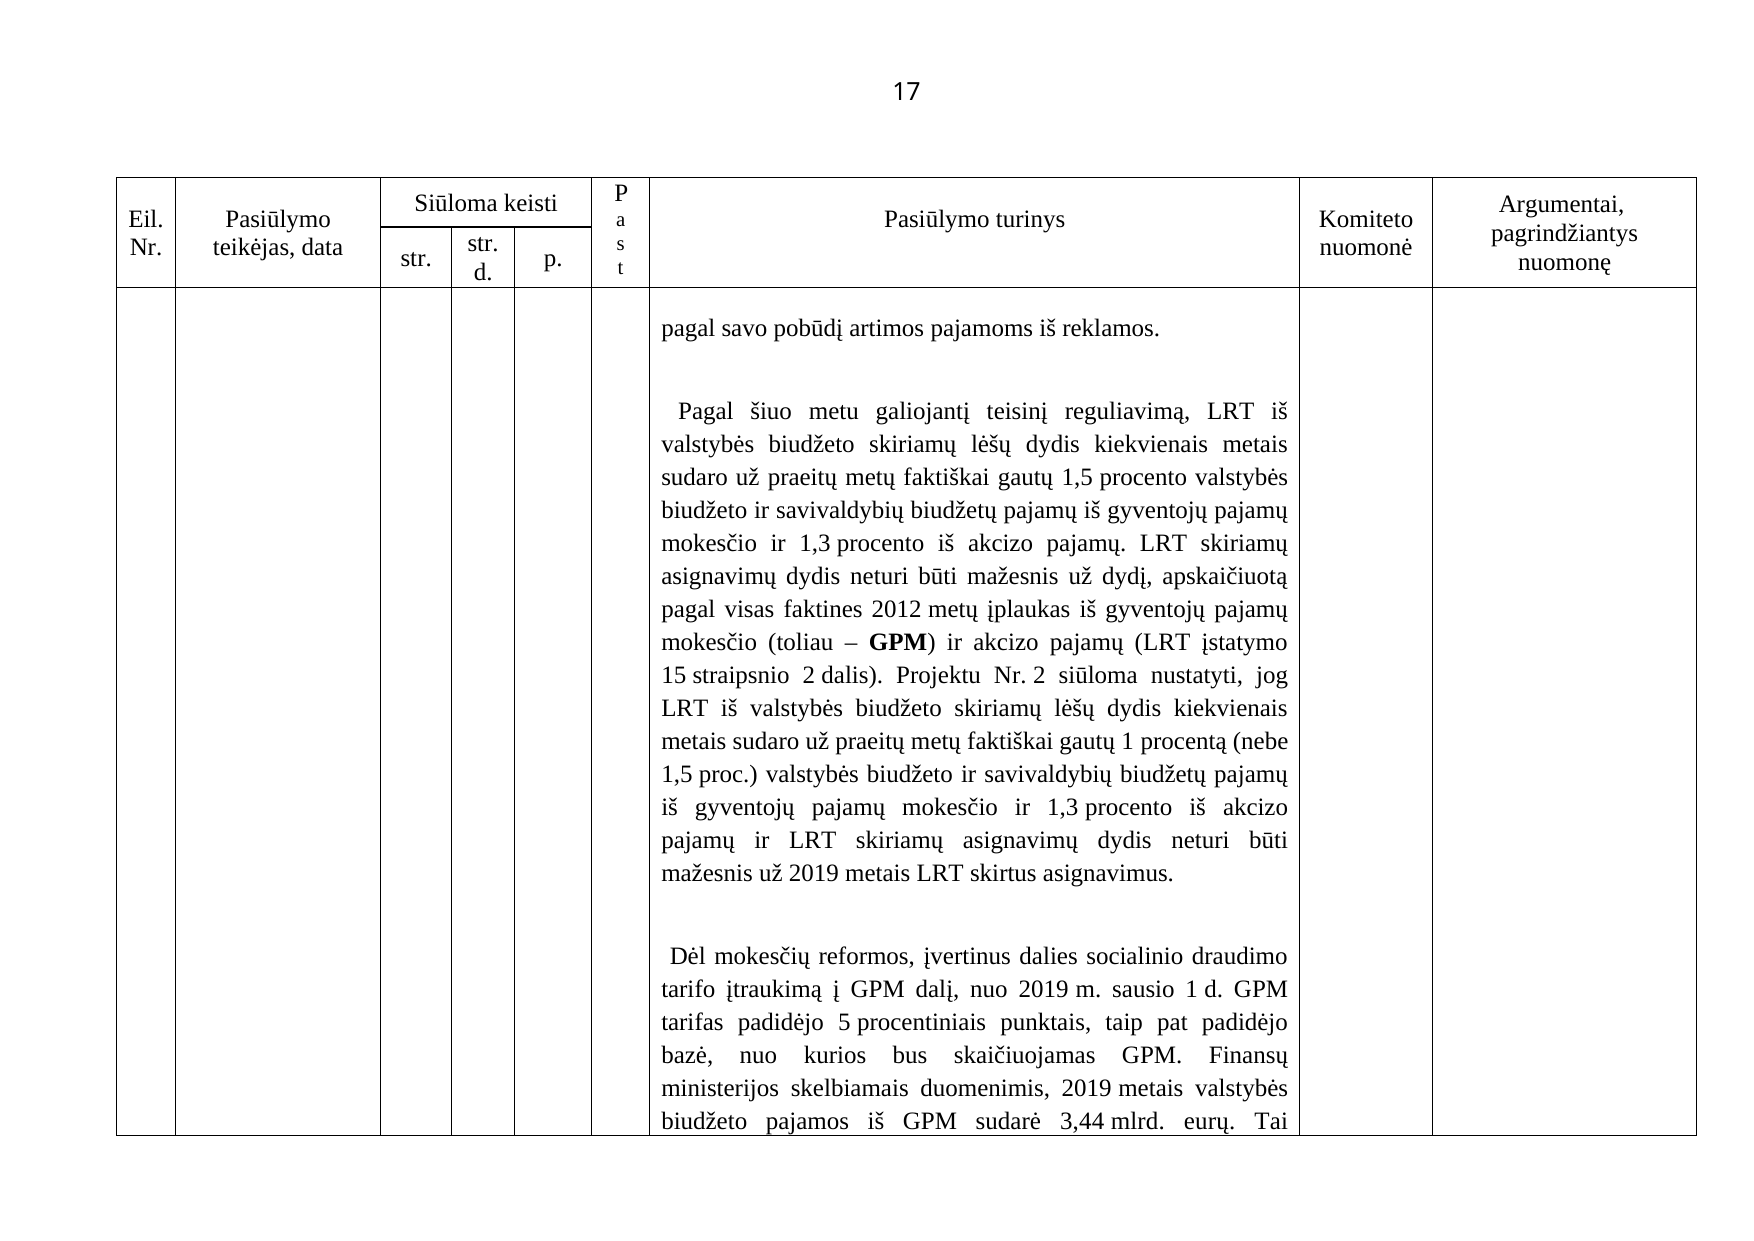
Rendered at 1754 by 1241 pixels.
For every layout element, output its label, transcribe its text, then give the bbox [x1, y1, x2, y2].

table_header Argumentai, pagrindžiantys nuomonę [1433, 178, 1696, 287]
table_cell [176, 288, 380, 1135]
table_header Eil. Nr. [117, 178, 175, 287]
table_cell [452, 288, 514, 1135]
table_cell pagal savo pobūdį artimos pajamoms iš reklamos. Pagal šiuo metu galiojantį teisinį reguliavimą, LRT iš valstybės biudžeto skiriamų lėšų dydis kiekvienais metais sudaro už praeitų metų faktiškai gautų 1,5 procento valstybės biudžeto ir savivaldybių biudžetų pajamų iš gyventojų pajamų mokesčio ir 1,3 procento iš akcizo pajamų. LRT skiriamų asignavimų dydis neturi būti mažesnis už dydį, apskaičiuotą pagal visas faktines 2012 metų įplaukas iš gyventojų pajamų mokesčio (toliau – GPM) ir akcizo pajamų (LRT įstatymo 15 straipsnio 2 dalis). Projektu Nr. 2 siūloma nustatyti, jog LRT iš valstybės biudžeto skiriamų lėšų dydis kiekvienais metais sudaro už praeitų metų faktiškai gautų 1 procentą (nebe 1,5 proc.) valstybės biudžeto ir savivaldybių biudžetų pajamų iš gyventojų pajamų mokesčio ir 1,3 procento iš akcizo pajamų ir LRT skiriamų asignavimų dydis neturi būti mažesnis už 2019 metais LRT skirtus asignavimus. Dėl mokesčių reformos, įvertinus dalies socialinio draudimo tarifo įtraukimą į GPM dalį, nuo 2019 m. sausio 1 d. GPM tarifas padidėjo 5 procentiniais punktais, taip pat padidėjo bazė, nuo kurios bus skaičiuojamas GPM. Finansų ministerijos skelbiamais duomenimis, 2019 metais valstybės biudžeto pajamos iš GPM sudarė 3,44 mlrd. eurų. Tai [650, 288, 1299, 1135]
table_header Pasiūlymo teikėjas, data [176, 178, 380, 287]
table_header Pasiūlymo turinys [650, 178, 1299, 287]
table_header Siūloma keisti [381, 178, 591, 226]
table_cell [515, 288, 591, 1135]
table_header Pastabos [592, 178, 649, 287]
table_cell str. [381, 228, 451, 287]
table_cell p. [515, 228, 591, 287]
table_cell [1433, 288, 1696, 1135]
table_cell str. d. [452, 228, 514, 287]
table_header Komiteto nuomonė [1300, 178, 1432, 287]
table_cell [1300, 288, 1432, 1135]
table_cell [381, 288, 451, 1135]
table_cell [592, 288, 649, 1135]
table_cell [117, 288, 175, 1135]
